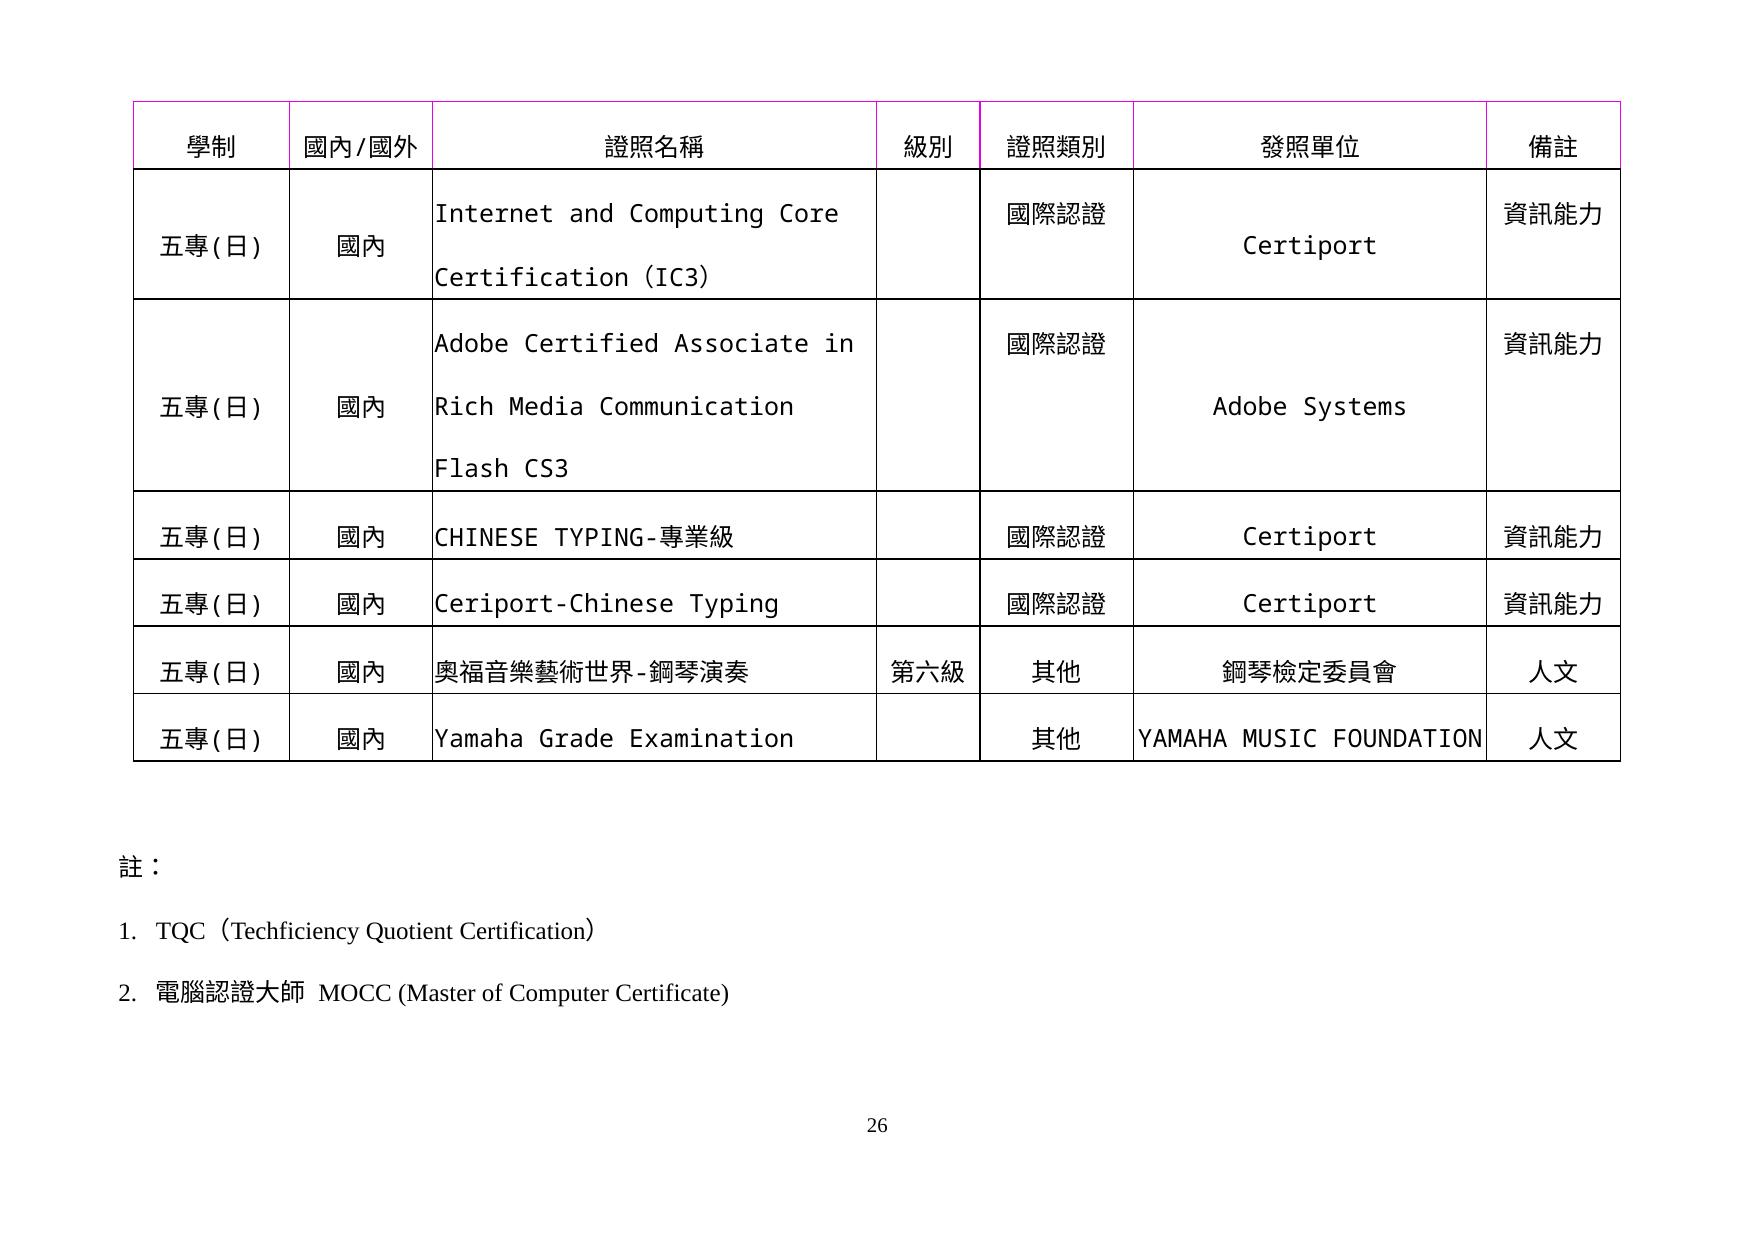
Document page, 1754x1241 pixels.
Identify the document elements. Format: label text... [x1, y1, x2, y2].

table_cell 國內 [290, 170, 432, 298]
list TQC（Techficiency Quotient Certification） [118, 887, 1636, 949]
table_cell 國內 [290, 492, 432, 558]
table_cell [877, 300, 979, 490]
table_cell 奧福音樂藝術世界-鋼琴演奏 [433, 627, 876, 693]
table_cell [877, 492, 979, 558]
text 註： [118, 824, 1636, 887]
table_cell 國內 [290, 627, 432, 693]
table_cell CHINESE TYPING-專業級 [433, 492, 876, 558]
table_cell 國內 [290, 300, 432, 490]
table_cell Yamaha Grade Examination [433, 694, 876, 760]
table_cell 五專(日) [134, 694, 289, 760]
table_header 證照名稱 [433, 102, 876, 168]
table_cell Certiport [1134, 560, 1486, 625]
table_cell Adobe Systems [1134, 300, 1486, 490]
table_cell 資訊能力 [1487, 492, 1620, 558]
table_cell Certiport [1134, 170, 1486, 298]
table_cell 五專(日) [134, 492, 289, 558]
table_cell YAMAHA MUSIC FOUNDATION [1134, 694, 1486, 760]
table_cell 國際認證 [981, 492, 1133, 558]
table_cell 第六級 [877, 627, 979, 693]
table_header 發照單位 [1134, 102, 1486, 168]
table_cell 其他 [981, 694, 1133, 760]
table_cell Internet and Computing Core Certification（IC3） [433, 170, 876, 298]
table_cell 五專(日) [134, 170, 289, 298]
table_header 備註 [1487, 102, 1620, 168]
table_cell 五專(日) [134, 627, 289, 693]
table_cell 國內 [290, 560, 432, 625]
table_cell 人文 [1487, 694, 1620, 760]
table_header 級別 [877, 102, 979, 168]
table_cell 國際認證 [981, 300, 1133, 490]
table_cell 五專(日) [134, 300, 289, 490]
table_cell [877, 560, 979, 625]
table_cell Certiport [1134, 492, 1486, 558]
table_cell 資訊能力 [1487, 560, 1620, 625]
table_cell 國際認證 [981, 170, 1133, 298]
table_cell 國內 [290, 694, 432, 760]
list 電腦認證大師 MOCC (Master of Computer Certificate) [118, 949, 1636, 1012]
table_cell Adobe Certified Associate in Rich Media Communication Flash CS3 [433, 300, 876, 490]
table_cell 國際認證 [981, 560, 1133, 625]
table_cell 資訊能力 [1487, 170, 1620, 298]
table_cell 五專(日) [134, 560, 289, 625]
table_header 證照類別 [981, 102, 1133, 168]
table_header 國內/國外 [290, 102, 432, 168]
table_cell 人文 [1487, 627, 1620, 693]
table_cell 其他 [981, 627, 1133, 693]
table_cell [877, 694, 979, 760]
table_cell 資訊能力 [1487, 300, 1620, 490]
table_header 學制 [134, 102, 289, 168]
table_cell Ceriport-Chinese Typing [433, 560, 876, 625]
table_cell 鋼琴檢定委員會 [1134, 627, 1486, 693]
table_cell [877, 170, 979, 298]
